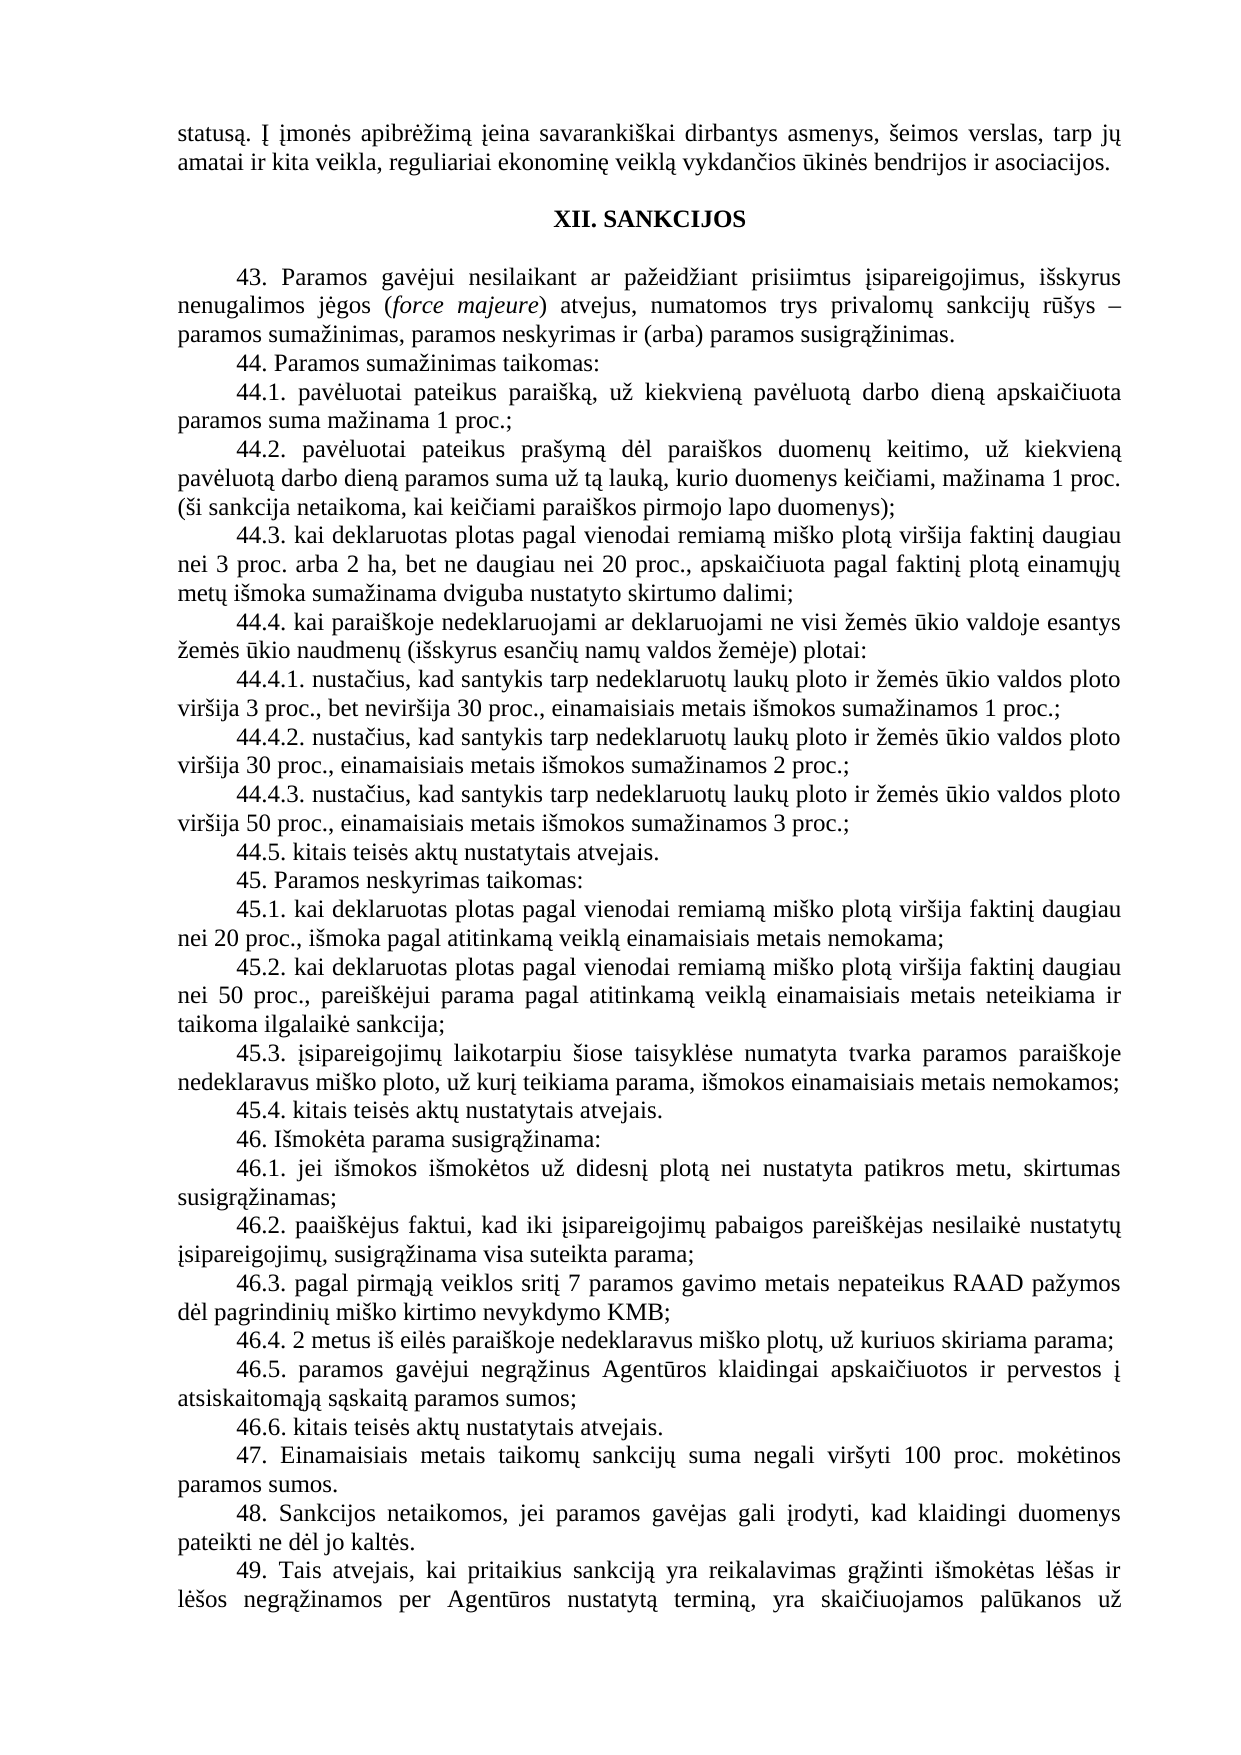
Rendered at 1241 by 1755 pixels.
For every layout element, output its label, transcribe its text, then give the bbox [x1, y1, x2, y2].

text 48. Sankcijos netaikomos, jei paramos gavėjas gali įrodyti, kad klaidingi duomenys pateikti ne dėl jo kaltės. [177, 1498, 1122, 1556]
text XII. SANKCIJOS [177, 204, 1122, 233]
text 46.2. paaiškėjus faktui, kad iki įsipareigojimų pabaigos pareiškėjas nesilaikė nustatytų įsipareigojimų, susigrąžinama visa suteikta parama; [177, 1211, 1122, 1268]
text 44. Paramos sumažinimas taikomas: [177, 348, 1122, 377]
text 43. Paramos gavėjui nesilaikant ar pažeidžiant prisiimtus įsipareigojimus, išskyrus nenugalimos jėgos (force majeure) atvejus, numatomos trys privalomų sankcijų rūšys – paramos sumažinimas, paramos neskyrimas ir (arba) paramos susigrąžinimas. [177, 262, 1122, 348]
text 44.5. kitais teisės aktų nustatytais atvejais. [177, 837, 1122, 866]
text 44.4. kai paraiškoje nedeklaruojami ar deklaruojami ne visi žemės ūkio valdoje esantys žemės ūkio naudmenų (išskyrus esančių namų valdos žemėje) plotai: [177, 607, 1122, 664]
text 49. Tais atvejais, kai pritaikius sankciją yra reikalavimas grąžinti išmokėtas lėšas ir lėšos negrąžinamos per Agentūros nustatytą terminą, yra skaičiuojamos palūkanos už [177, 1556, 1122, 1613]
text 46.1. jei išmokos išmokėtos už didesnį plotą nei nustatyta patikros metu, skirtumas susigrąžinamas; [177, 1153, 1122, 1211]
text 46. Išmokėta parama susigrąžinama: [177, 1124, 1122, 1153]
text 46.4. 2 metus iš eilės paraiškoje nedeklaravus miško plotų, už kuriuos skiriama parama; [177, 1326, 1122, 1354]
text 45.4. kitais teisės aktų nustatytais atvejais. [177, 1096, 1122, 1124]
text 47. Einamaisiais metais taikomų sankcijų suma negali viršyti 100 proc. mokėtinos paramos sumos. [177, 1441, 1122, 1498]
text 44.4.2. nustačius, kad santykis tarp nedeklaruotų laukų ploto ir žemės ūkio valdos ploto viršija 30 proc., einamaisiais metais išmokos sumažinamos 2 proc.; [177, 722, 1122, 779]
text statusą. Į įmonės apibrėžimą įeina savarankiškai dirbantys asmenys, šeimos verslas, tarp jų amatai ir kita veikla, reguliariai ekonominę veiklą vykdančios ūkinės bendrijos ir asociacijos. [177, 118, 1122, 176]
text 45. Paramos neskyrimas taikomas: [177, 866, 1122, 894]
text 44.3. kai deklaruotas plotas pagal vienodai remiamą miško plotą viršija faktinį daugiau nei 3 proc. arba 2 ha, bet ne daugiau nei 20 proc., apskaičiuota pagal faktinį plotą einamųjų metų išmoka sumažinama dviguba nustatyto skirtumo dalimi; [177, 521, 1122, 607]
text 44.2. pavėluotai pateikus prašymą dėl paraiškos duomenų keitimo, už kiekvieną pavėluotą darbo dieną paramos suma už tą lauką, kurio duomenys keičiami, mažinama 1 proc. (ši sankcija netaikoma, kai keičiami paraiškos pirmojo lapo duomenys); [177, 434, 1122, 521]
text 44.4.3. nustačius, kad santykis tarp nedeklaruotų laukų ploto ir žemės ūkio valdos ploto viršija 50 proc., einamaisiais metais išmokos sumažinamos 3 proc.; [177, 779, 1122, 837]
text 44.4.1. nustačius, kad santykis tarp nedeklaruotų laukų ploto ir žemės ūkio valdos ploto viršija 3 proc., bet neviršija 30 proc., einamaisiais metais išmokos sumažinamos 1 proc.; [177, 664, 1122, 722]
text 45.2. kai deklaruotas plotas pagal vienodai remiamą miško plotą viršija faktinį daugiau nei 50 proc., pareiškėjui parama pagal atitinkamą veiklą einamaisiais metais neteikiama ir taikoma ilgalaikė sankcija; [177, 952, 1122, 1038]
text 46.6. kitais teisės aktų nustatytais atvejais. [177, 1412, 1122, 1441]
text 44.1. pavėluotai pateikus paraišką, už kiekvieną pavėluotą darbo dieną apskaičiuota paramos suma mažinama 1 proc.; [177, 377, 1122, 434]
text 45.1. kai deklaruotas plotas pagal vienodai remiamą miško plotą viršija faktinį daugiau nei 20 proc., išmoka pagal atitinkamą veiklą einamaisiais metais nemokama; [177, 894, 1122, 952]
text 46.3. pagal pirmąją veiklos sritį 7 paramos gavimo metais nepateikus RAAD pažymos dėl pagrindinių miško kirtimo nevykdymo KMB; [177, 1268, 1122, 1326]
text 46.5. paramos gavėjui negrąžinus Agentūros klaidingai apskaičiuotos ir pervestos į atsiskaitomąją sąskaitą paramos sumos; [177, 1354, 1122, 1412]
text 45.3. įsipareigojimų laikotarpiu šiose taisyklėse numatyta tvarka paramos paraiškoje nedeklaravus miško ploto, už kurį teikiama parama, išmokos einamaisiais metais nemokamos; [177, 1038, 1122, 1096]
